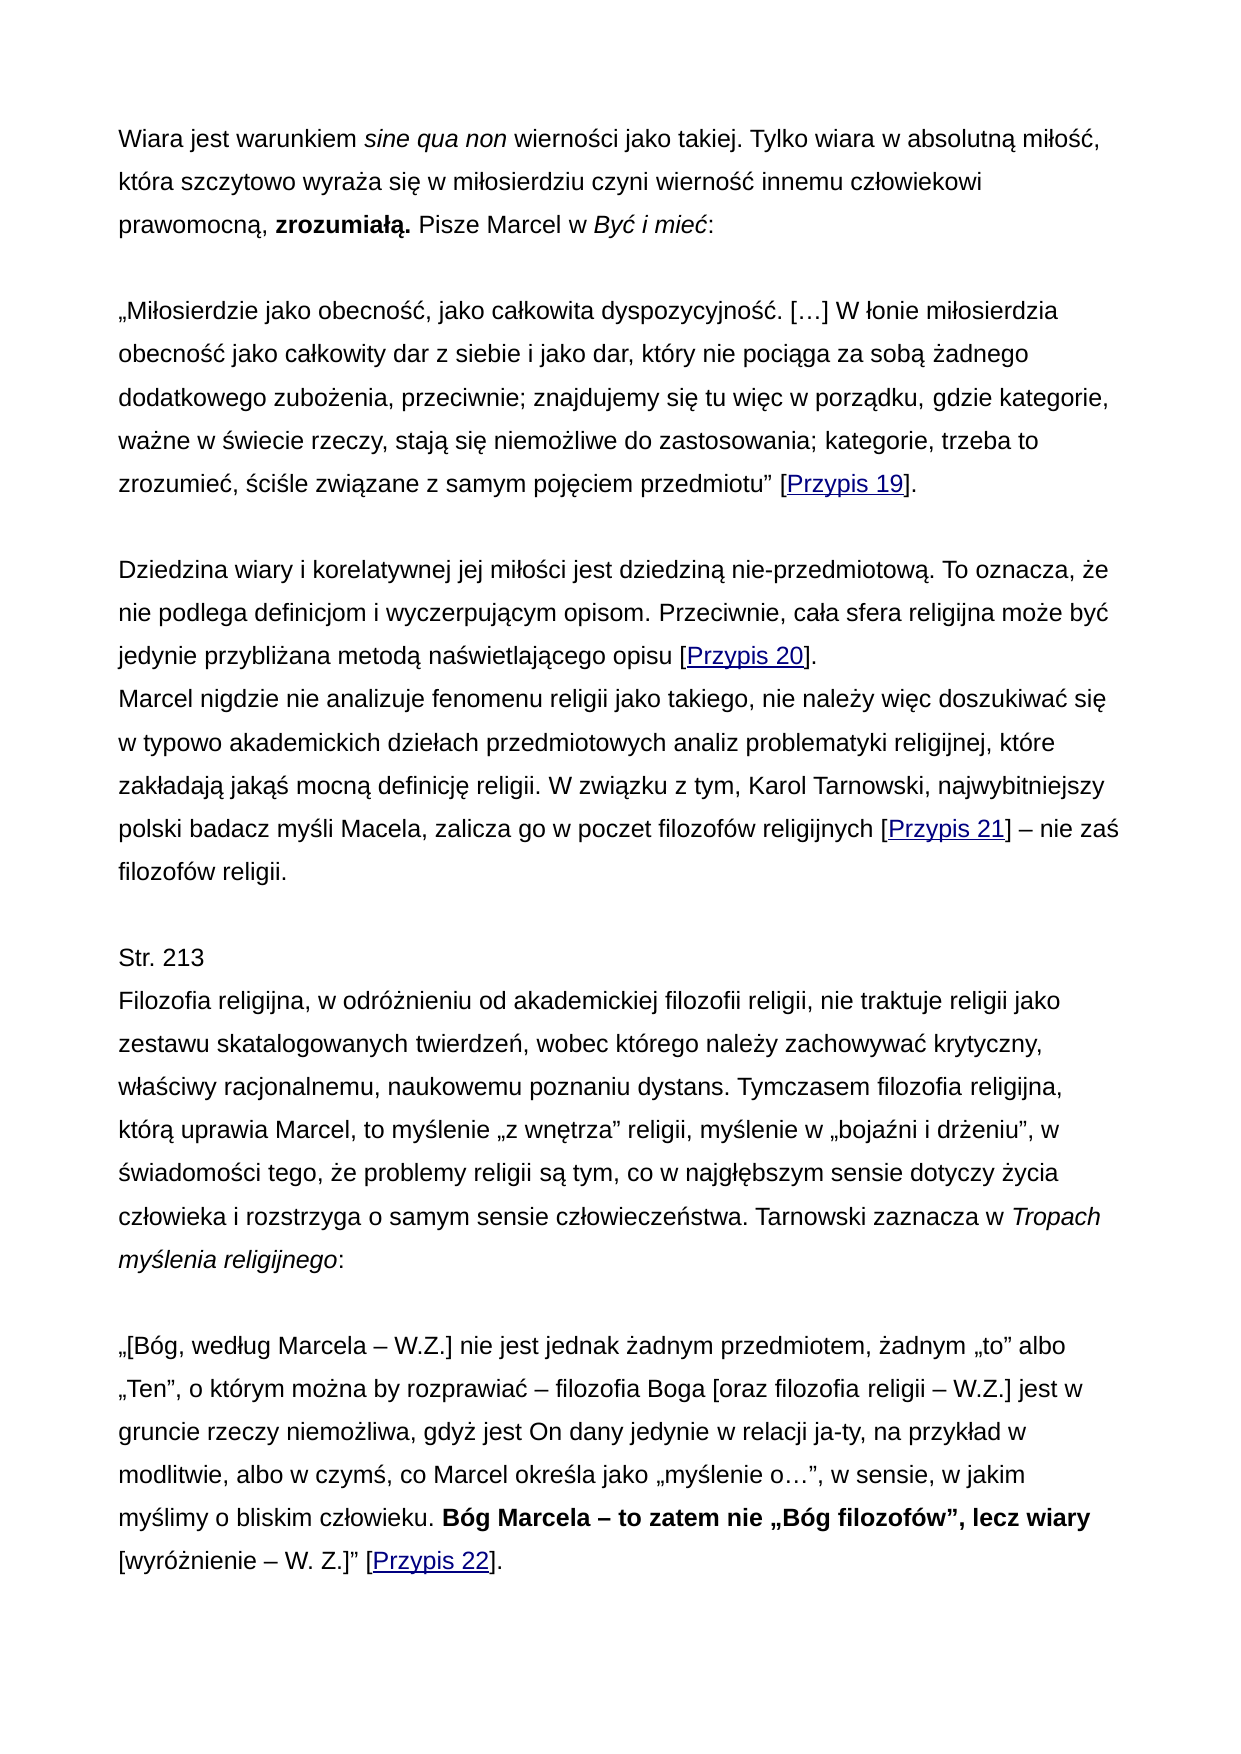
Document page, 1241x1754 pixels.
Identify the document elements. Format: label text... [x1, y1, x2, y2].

text „[Bóg, według Marcela – W.Z.] nie jest jednak żadnym przedmiotem, żadnym „to” albo „Ten”, o którym można by rozprawiać – filozofia Boga [oraz filozofia religii – W.Z.] jest w gruncie rzeczy niemożliwa, gdyż jest On dany jedynie w relacji ja-ty, na przykład w modlitwie, albo w czymś, co Marcel określa jako „myślenie o…”, w sensie, w jakim myślimy o bliskim człowieku. Bóg Marcela – to zatem nie „Bóg filozofów”, lecz wiary [wyróżnienie – W. Z.]” [Przypis 22]. [118, 1331, 1122, 1575]
text „Miłosierdzie jako obecność, jako całkowita dyspozycyjność. […] W łonie miłosierdzia obecność jako całkowity dar z siebie i jako dar, który nie pociąga za sobą żadnego dodatkowego zubożenia, przeciwnie; znajdujemy się tu więc w porządku, gdzie kategorie, ważne w świecie rzeczy, stają się niemożliwe do zastosowania; kategorie, trzeba to zrozumieć, ściśle związane z samym pojęciem przedmiotu” [Przypis 19]. [118, 296, 1122, 497]
text Marcel nigdzie nie analizuje fenomenu religii jako takiego, nie należy więc doszukiwać się w typowo akademickich dziełach przedmiotowych analiz problematyki religijnej, które zakładają jakąś mocną definicję religii. W związku z tym, Karol Tarnowski, najwybitniejszy polski badacz myśli Macela, zalicza go w poczet filozofów religijnych [Przypis 21] – nie zaś filozofów religii. [118, 684, 1122, 886]
text Wiara jest warunkiem sine qua non wierności jako takiej. Tylko wiara w absolutną miłość, która szczytowo wyraża się w miłosierdziu czyni wierność innemu człowiekowi prawomocną, zrozumiałą. Pisze Marcel w Być i mieć: [118, 124, 1122, 239]
text Dziedzina wiary i korelatywnej jej miłości jest dziedziną nie-przedmiotową. To oznacza, że nie podlega definicjom i wyczerpującym opisom. Przeciwnie, cała sfera religijna może być jedynie przybliżana metodą naświetlającego opisu [Przypis 20]. [118, 555, 1122, 670]
text Filozofia religijna, w odróżnieniu od akademickiej filozofii religii, nie traktuje religii jako zestawu skatalogowanych twierdzeń, wobec którego należy zachowywać krytyczny, właściwy racjonalnemu, naukowemu poznaniu dystans. Tymczasem filozofia religijna, którą uprawia Marcel, to myślenie „z wnętrza” religii, myślenie w „bojaźni i drżeniu”, w świadomości tego, że problemy religii są tym, co w najgłębszym sensie dotyczy życia człowieka i rozstrzyga o samym sensie człowieczeństwa. Tarnowski zaznacza w Tropach myślenia religijnego: [118, 986, 1122, 1273]
text Str. 213 [118, 943, 1122, 972]
